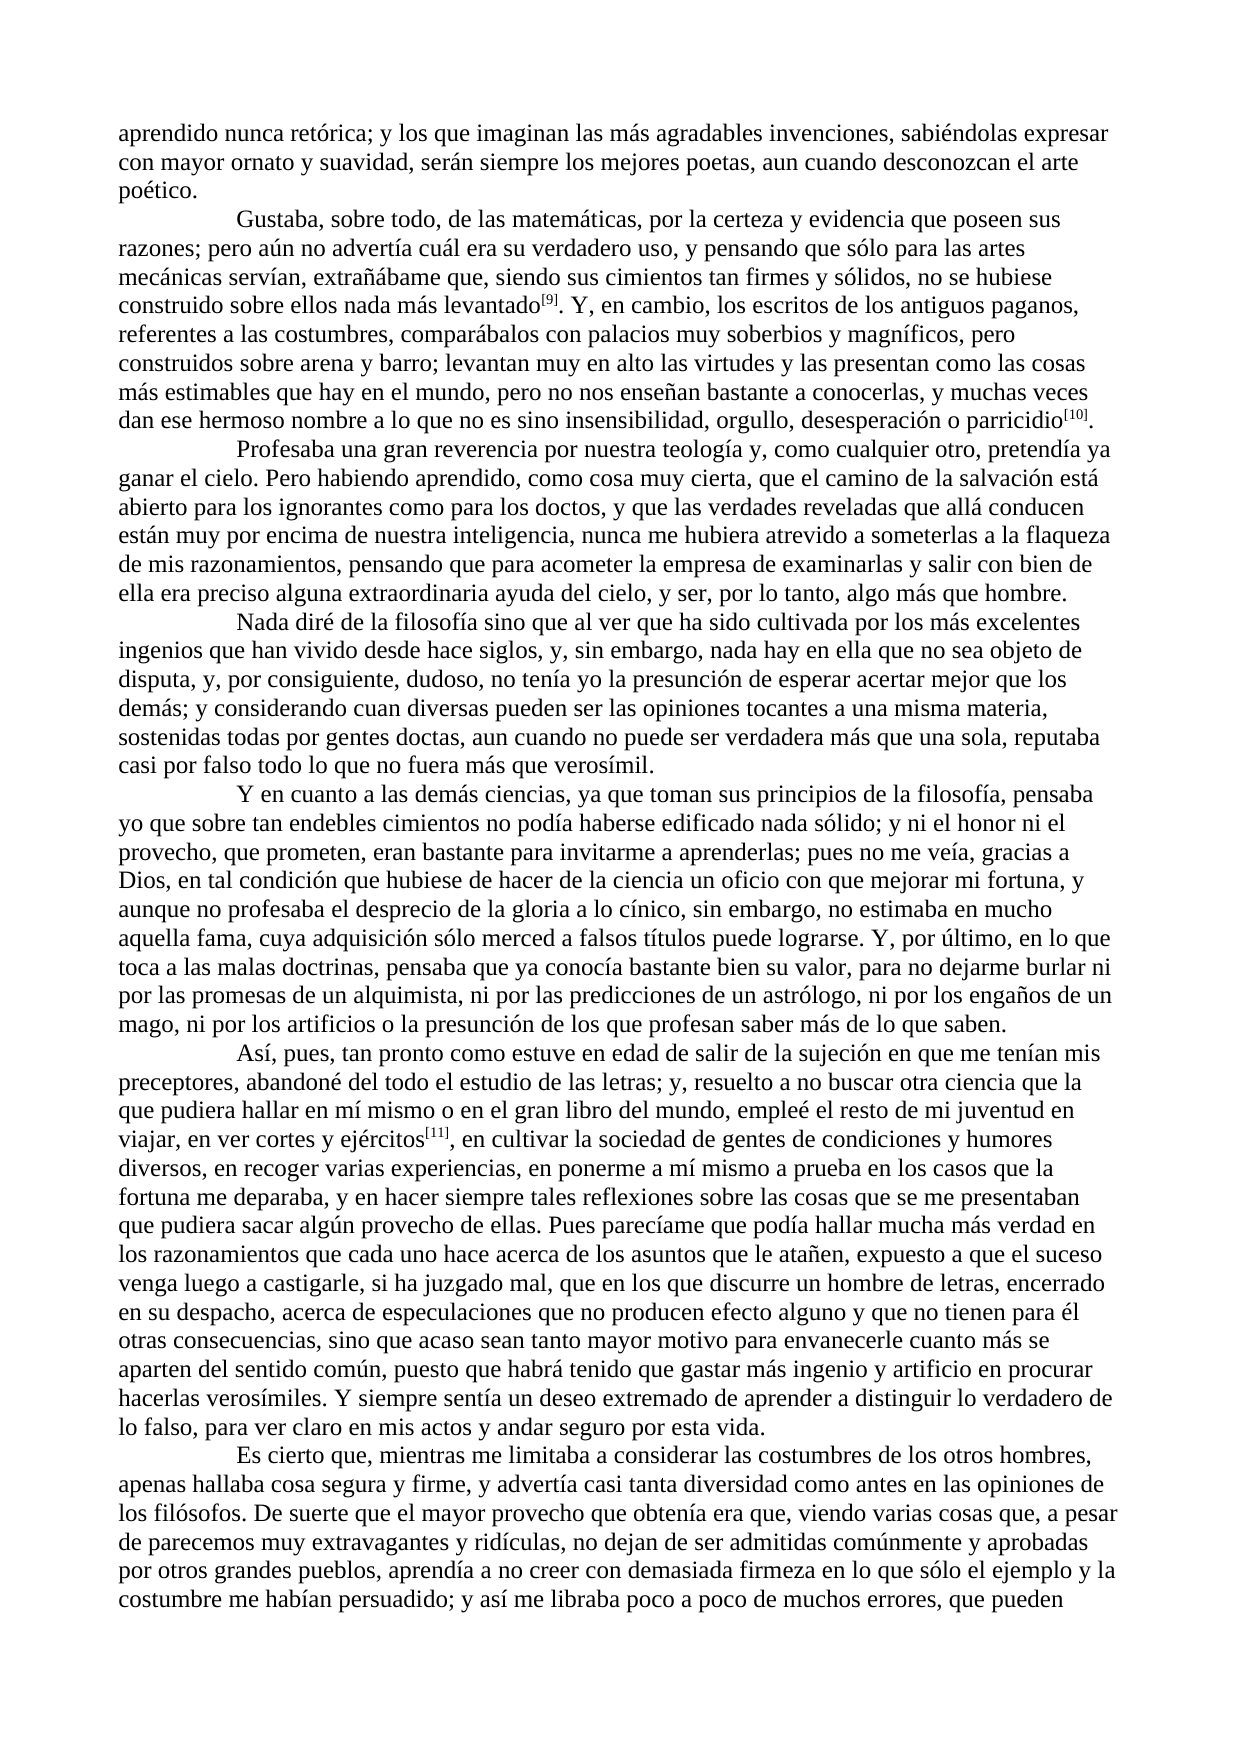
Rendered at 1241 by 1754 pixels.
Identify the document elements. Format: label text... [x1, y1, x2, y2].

text Es cierto que, mientras me limitaba a considerar las costumbres de los otros hombres, apenas hallaba cosa segura y firme, y advertía casi tanta diversidad como antes en las opiniones de los filósofos. De suerte que el mayor provecho que obtenía era que, viendo varias cosas que, a pesar de parecemos muy extravagantes y ridículas, no dejan de ser admitidas comúnmente y aprobadas por otros grandes pueblos, aprendía a no creer con demasiada firmeza en lo que sólo el ejemplo y la costumbre me habían persuadido; y así me libraba poco a poco de muchos errores, que pueden [118, 1441, 1122, 1613]
text Nada diré de la filosofía sino que al ver que ha sido cultivada por los más excelentes ingenios que han vivido desde hace siglos, y, sin embargo, nada hay en ella que no sea objeto de disputa, y, por consiguiente, dudoso, no tenía yo la presunción de esperar acertar mejor que los demás; y considerando cuan diversas pueden ser las opiniones tocantes a una misma materia, sostenidas todas por gentes doctas, aun cuando no puede ser verdadera más que una sola, reputaba casi por falso todo lo que no fuera más que verosímil. [118, 607, 1122, 779]
text Profesaba una gran reverencia por nuestra teología y, como cualquier otro, pretendía ya ganar el cielo. Pero habiendo aprendido, como cosa muy cierta, que el camino de la salvación está abierto para los ignorantes como para los doctos, y que las verdades reveladas que allá conducen están muy por encima de nuestra inteligencia, nunca me hubiera atrevido a someterlas a la flaqueza de mis razonamientos, pensando que para acometer la empresa de examinarlas y salir con bien de ella era preciso alguna extraordinaria ayuda del cielo, y ser, por lo tanto, algo más que hombre. [118, 434, 1122, 607]
text Gustaba, sobre todo, de las matemáticas, por la certeza y evidencia que poseen sus razones; pero aún no advertía cuál era su verdadero uso, y pensando que sólo para las artes mecánicas servían, extrañábame que, siendo sus cimientos tan firmes y sólidos, no se hubiese construido sobre ellos nada más levantado[9]. Y, en cambio, los escritos de los antiguos paganos, referentes a las costumbres, comparábalos con palacios muy soberbios y magníficos, pero construidos sobre arena y barro; levantan muy en alto las virtudes y las presentan como las cosas más estimables que hay en el mundo, pero no nos enseñan bastante a conocerlas, y muchas veces dan ese hermoso nombre a lo que no es sino insensibilidad, orgullo, desesperación o parricidio[10]. [118, 204, 1122, 434]
text Así, pues, tan pronto como estuve en edad de salir de la sujeción en que me tenían mis preceptores, abandoné del todo el estudio de las letras; y, resuelto a no buscar otra ciencia que la que pudiera hallar en mí mismo o en el gran libro del mundo, empleé el resto de mi juventud en viajar, en ver cortes y ejércitos[11], en cultivar la sociedad de gentes de condiciones y humores diversos, en recoger varias experiencias, en ponerme a mí mismo a prueba en los casos que la fortuna me deparaba, y en hacer siempre tales reflexiones sobre las cosas que se me presentaban que pudiera sacar algún provecho de ellas. Pues parecíame que podía hallar mucha más verdad en los razonamientos que cada uno hace acerca de los asuntos que le atañen, expuesto a que el suceso venga luego a castigarle, si ha juzgado mal, que en los que discurre un hombre de letras, encerrado en su despacho, acerca de especulaciones que no producen efecto alguno y que no tienen para él otras consecuencias, sino que acaso sean tanto mayor motivo para envanecerle cuanto más se aparten del sentido común, puesto que habrá tenido que gastar más ingenio y artificio en procurar hacerlas verosímiles. Y siempre sentía un deseo extremado de aprender a distinguir lo verdadero de lo falso, para ver claro en mis actos y andar seguro por esta vida. [118, 1038, 1122, 1441]
text aprendido nunca retórica; y los que imaginan las más agradables invenciones, sabiéndolas expresar con mayor ornato y suavidad, serán siempre los mejores poetas, aun cuando desconozcan el arte poético. [118, 118, 1122, 204]
text Y en cuanto a las demás ciencias, ya que toman sus principios de la filosofía, pensaba yo que sobre tan endebles cimientos no podía haberse edificado nada sólido; y ni el honor ni el provecho, que prometen, eran bastante para invitarme a aprenderlas; pues no me veía, gracias a Dios, en tal condición que hubiese de hacer de la ciencia un oficio con que mejorar mi fortuna, y aunque no profesaba el desprecio de la gloria a lo cínico, sin embargo, no estimaba en mucho aquella fama, cuya adquisición sólo merced a falsos títulos puede lograrse. Y, por último, en lo que toca a las malas doctrinas, pensaba que ya conocía bastante bien su valor, para no dejarme burlar ni por las promesas de un alquimista, ni por las predicciones de un astrólogo, ni por los engaños de un mago, ni por los artificios o la presunción de los que profesan saber más de lo que saben. [118, 779, 1122, 1038]
